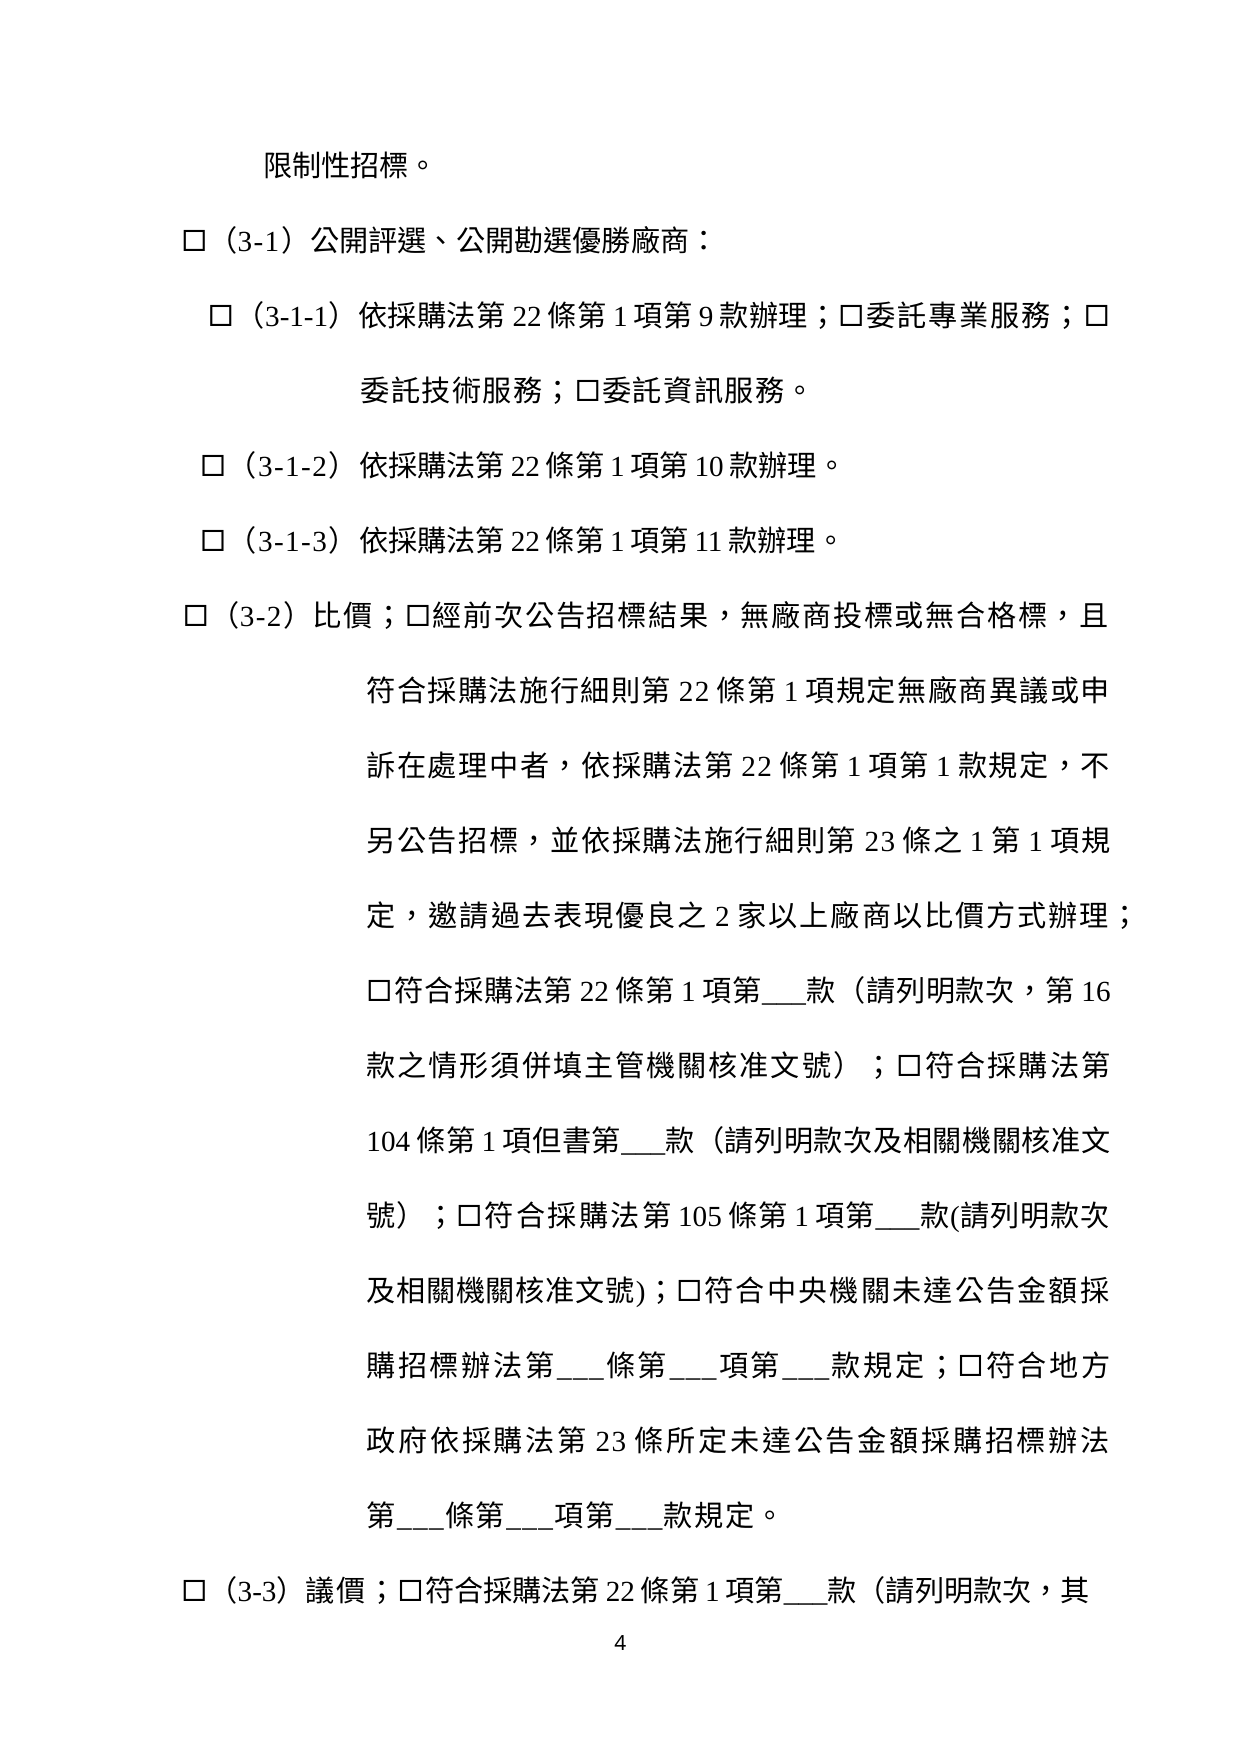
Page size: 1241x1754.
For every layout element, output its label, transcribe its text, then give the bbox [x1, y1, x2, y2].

text （3-3）議價；符合採購法第22條第1項第___款（請列明款次，其未得以比價方式辦理之原因：_______；第16款之情形須併填主管機關核准文號）；符合採購法第104條第1項第___款（請列明款次及相關機關核准文號，非填第4款者，其未得以比價方式辦理之原因：______）；符合採購法第105條第1項第___款(請列明款次及相關機關核准文號，填第1款或第2款者，其未得以比價方式辦理之原因：______)；符合中央機關未達公告金額採購招標辦法第___條第___項第___款規定（其未得以比價方式辦理之原因：_______）；符合地方政府依採購法第23條所定未達公告金額採購招標辦法第___條第___項第___款規定。 [130, 1551, 1110, 1626]
text （3-1-1）依採購法第22條第1項第9款辦理；委託專業服務；委託技術服務；委託資訊服務。 [130, 276, 1110, 426]
text （3-2）比價；經前次公告招標結果，無廠商投標或無合格標，且符合採購法施行細則第22條第1項規定無廠商異議或申訴在處理中者，依採購法第22條第1項第1款規定，不另公告招標，並依採購法施行細則第23條之1第1項規定，邀請過去表現優良之2家以上廠商以比價方式辦理；符合採購法第22條第1項第___款（請列明款次，第16款之情形須併填主管機關核准文號）；符合採購法第104條第1項但書第___款（請列明款次及相關機關核准文號）；符合採購法第105條第1項第___款(請列明款次及相關機關核准文號)；符合中央機關未達公告金額採購招標辦法第___條第___項第___款規定；符合地方政府依採購法第23條所定未達公告金額採購招標辦法第___條第___項第___款規定。 [130, 576, 1110, 1551]
text （3-1-2）依採購法第22條第1項第10款辦理。 [130, 426, 1110, 501]
text 限制性招標。 [130, 126, 1110, 201]
text （3-1）公開評選、公開勘選優勝廠商： [130, 201, 1110, 276]
text （3-1-3）依採購法第22條第1項第11款辦理。 [130, 501, 1110, 576]
